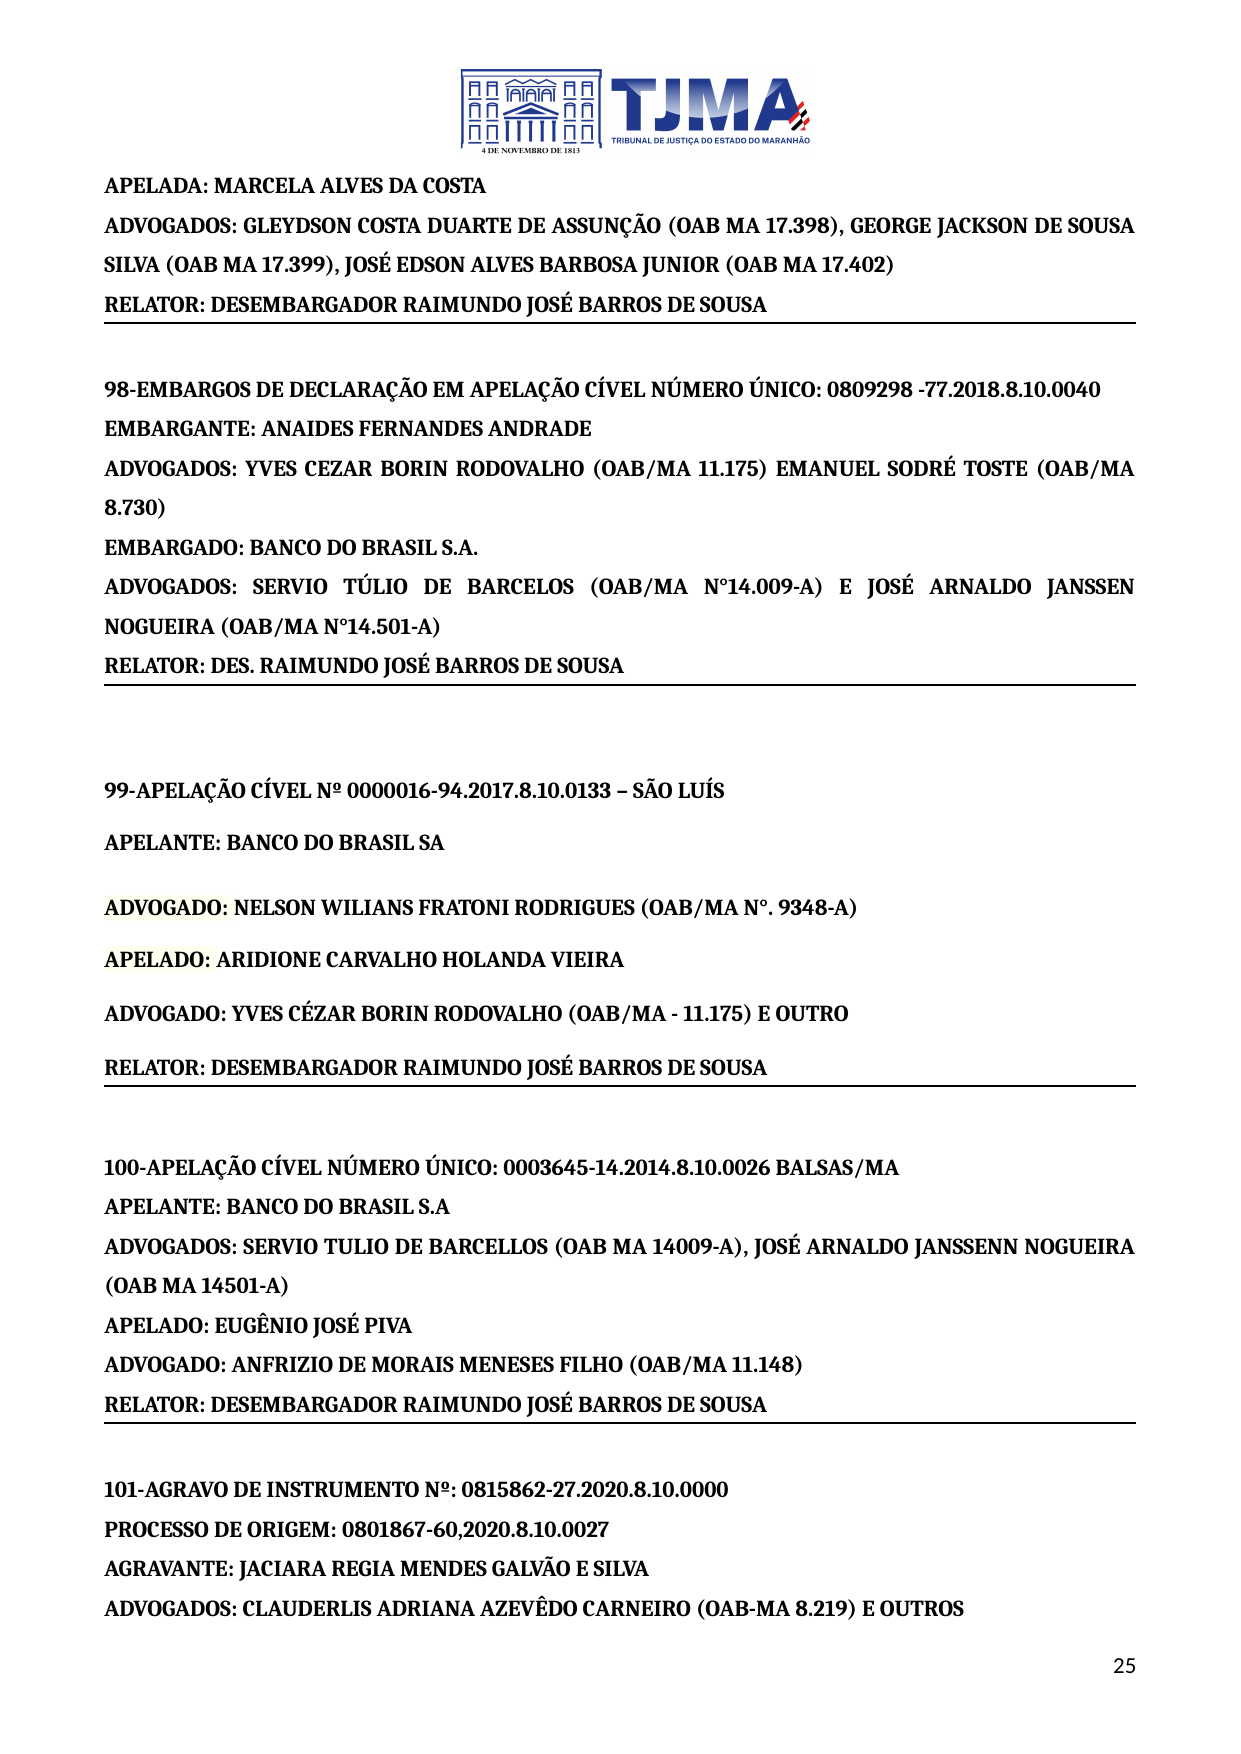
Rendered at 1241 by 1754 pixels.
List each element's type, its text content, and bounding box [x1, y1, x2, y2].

text APELADO: ARIDIONE CARVALHO HOLANDA VIEIRA [104, 946, 1136, 973]
text ADVOGADO: YVES CÉZAR BORIN RODOVALHO (OAB/MA - 11.175) E OUTRO [104, 1001, 1136, 1027]
text ADVOGADOS: GLEYDSON COSTA DUARTE DE ASSUNÇÃO (OAB MA 17.398), GEORGE JACKSON DE SOUSA SILVA (OAB MA 17.399), JOSÉ EDSON ALVES BARBOSA JUNIOR (OAB MA 17.402) [104, 212, 1136, 278]
text 98-EMBARGOS DE DECLARAÇÃO EM APELAÇÃO CÍVEL NÚMERO ÚNICO: 0809298 -77.2018.8.10.0040 [104, 377, 1136, 403]
text RELATOR: DESEMBARGADOR RAIMUNDO JOSÉ BARROS DE SOUSA [104, 1054, 1136, 1085]
text ADVOGADOS: SERVIO TULIO DE BARCELLOS (OAB MA 14009-A), JOSÉ ARNALDO JANSSENN NOGUEIRA (OAB MA 14501-A) [104, 1233, 1136, 1299]
text 101-AGRAVO DE INSTRUMENTO Nº: 0815862-27.2020.8.10.0000 [104, 1477, 1136, 1503]
text ADVOGADOS: SERVIO TÚLIO DE BARCELOS (OAB/MA N°14.009-A) E JOSÉ ARNALDO JANSSEN NOGUEIRA (OAB/MA N°14.501-A) [104, 574, 1136, 640]
text 100-APELAÇÃO CÍVEL NÚMERO ÚNICO: 0003645-14.2014.8.10.0026 BALSAS/MA [104, 1154, 1136, 1181]
text ADVOGADO: NELSON WILIANS FRATONI RODRIGUES (OAB/MA N°. 9348-A) [104, 894, 1136, 921]
text APELANTE: BANCO DO BRASIL SA [104, 830, 1136, 856]
text APELADA: MARCELA ALVES DA COSTA [104, 173, 1136, 199]
text ADVOGADOS: YVES CEZAR BORIN RODOVALHO (OAB/MA 11.175) EMANUEL SODRÉ TOSTE (OAB/MA 8.730) [104, 456, 1136, 522]
text APELANTE: BANCO DO BRASIL S.A [104, 1194, 1136, 1220]
text AGRAVANTE: JACIARA REGIA MENDES GALVÃO E SILVA [104, 1556, 1136, 1582]
text PROCESSO DE ORIGEM: 0801867-60,2020.8.10.0027 [104, 1516, 1136, 1543]
text ADVOGADO: ANFRIZIO DE MORAIS MENESES FILHO (OAB/MA 11.148) [104, 1352, 1136, 1378]
text EMBARGADO: BANCO DO BRASIL S.A. [104, 535, 1136, 561]
text 99-APELAÇÃO CÍVEL Nº 0000016-94.2017.8.10.0133 – SÃO LUÍS [104, 778, 1136, 804]
text RELATOR: DESEMBARGADOR RAIMUNDO JOSÉ BARROS DE SOUSA [104, 291, 1136, 322]
text APELADO: EUGÊNIO JOSÉ PIVA [104, 1312, 1136, 1339]
text ADVOGADOS: CLAUDERLIS ADRIANA AZEVÊDO CARNEIRO (OAB-MA 8.219) E OUTROS [104, 1595, 1136, 1622]
text RELATOR: DESEMBARGADOR RAIMUNDO JOSÉ BARROS DE SOUSA [104, 1391, 1136, 1422]
picture [460, 69, 810, 155]
text EMBARGANTE: ANAIDES FERNANDES ANDRADE [104, 416, 1136, 443]
text RELATOR: DES. RAIMUNDO JOSÉ BARROS DE SOUSA [104, 653, 1136, 684]
